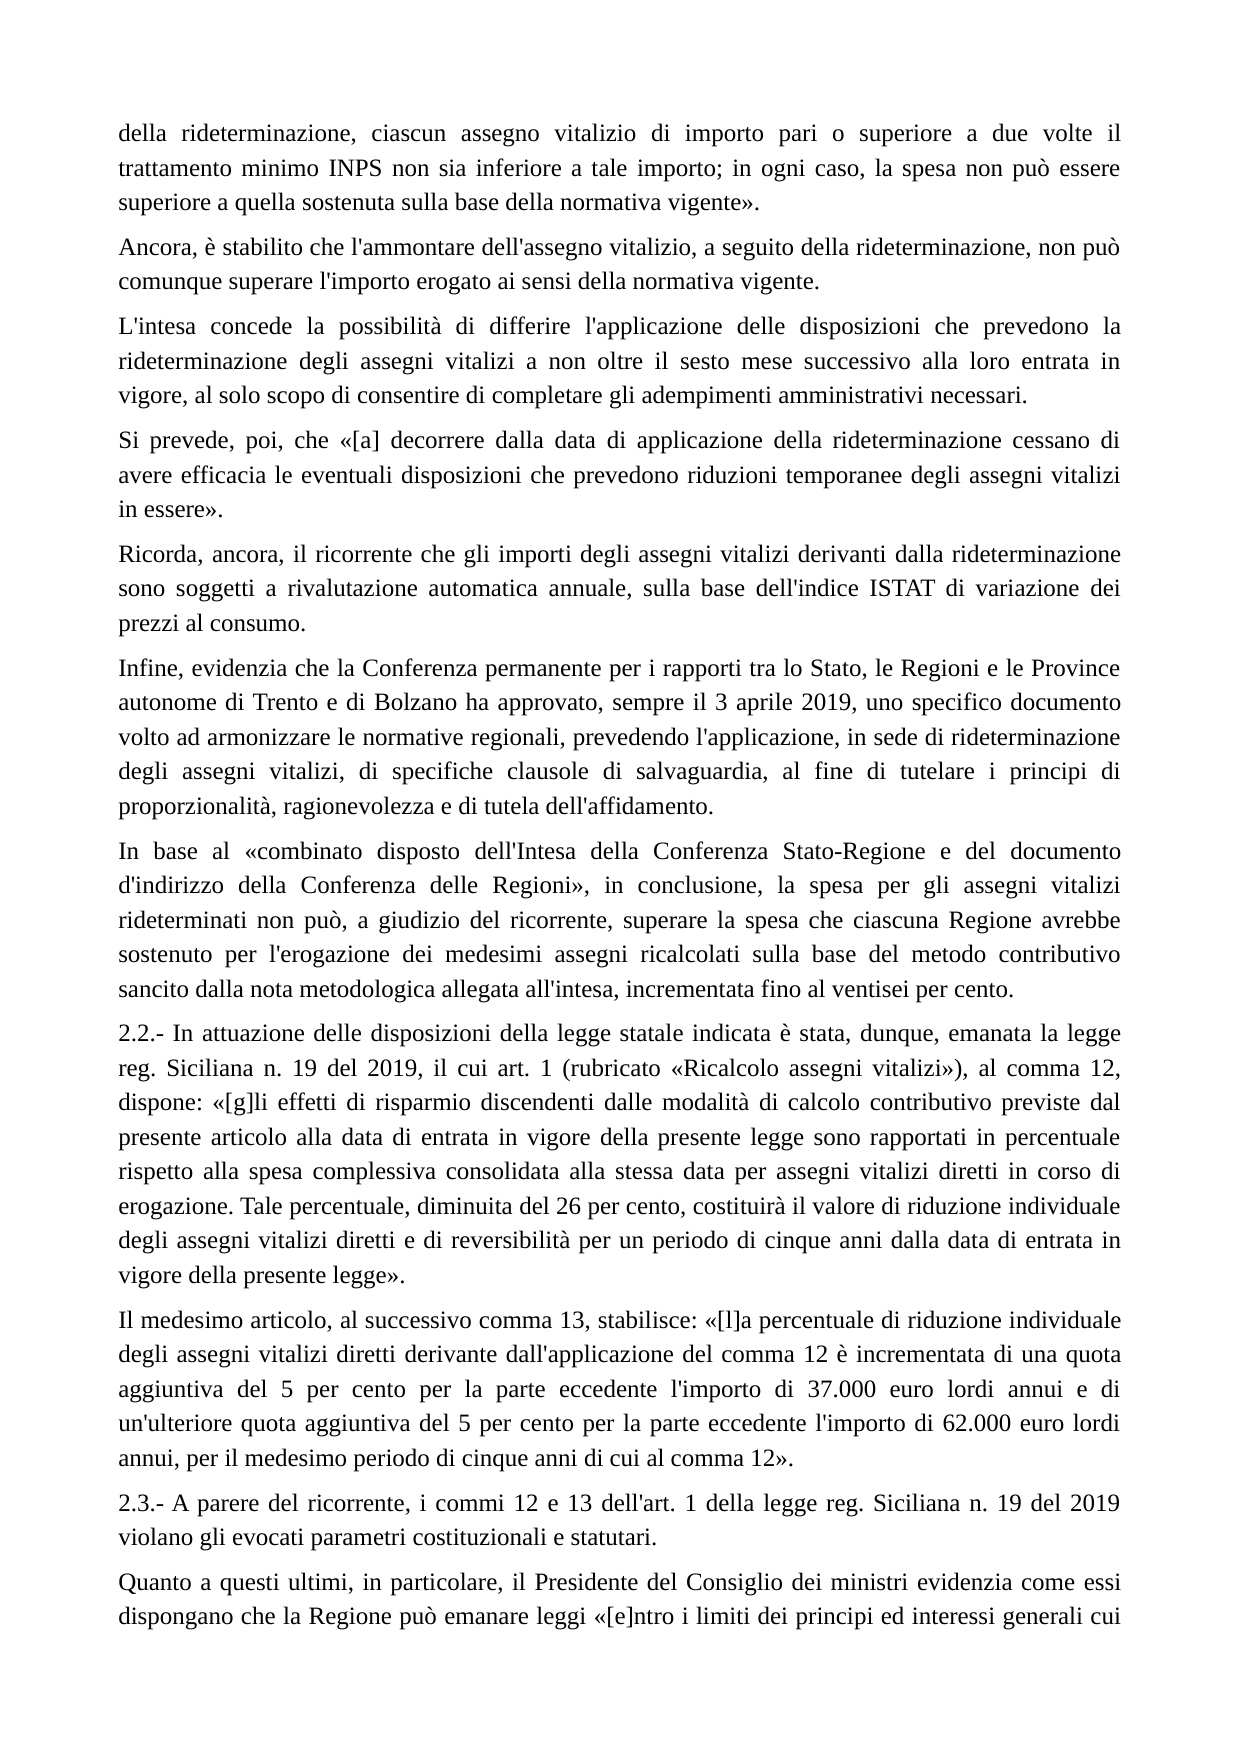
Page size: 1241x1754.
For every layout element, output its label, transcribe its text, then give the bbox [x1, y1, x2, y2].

text L'intesa concede la possibilità di differire l'applicazione delle disposizioni che prevedono la rideterminazione degli assegni vitalizi a non oltre il sesto mese successivo alla loro entrata in vigore, al solo scopo di consentire di completare gli adempimenti amministrativi necessari. [118, 311, 1122, 409]
text Si prevede, poi, che «[a] decorrere dalla data di applicazione della rideterminazione cessano di avere efficacia le eventuali disposizioni che prevedono riduzioni temporanee degli assegni vitalizi in essere». [118, 425, 1122, 523]
text Ricorda, ancora, il ricorrente che gli importi degli assegni vitalizi derivanti dalla rideterminazione sono soggetti a rivalutazione automatica annuale, sulla base dell'indice ISTAT di variazione dei prezzi al consumo. [118, 539, 1122, 637]
text 2.3.- A parere del ricorrente, i commi 12 e 13 dell'art. 1 della legge reg. Siciliana n. 19 del 2019 violano gli evocati parametri costituzionali e statutari. [118, 1488, 1122, 1551]
text In base al «combinato disposto dell'Intesa della Conferenza Stato-Regione e del documento d'indirizzo della Conferenza delle Regioni», in conclusione, la spesa per gli assegni vitalizi rideterminati non può, a giudizio del ricorrente, superare la spesa che ciascuna Regione avrebbe sostenuto per l'erogazione dei medesimi assegni ricalcolati sulla base del metodo contributivo sancito dalla nota metodologica allegata all'intesa, incrementata fino al ventisei per cento. [118, 836, 1122, 1002]
text Infine, evidenzia che la Conferenza permanente per i rapporti tra lo Stato, le Regioni e le Province autonome di Trento e di Bolzano ha approvato, sempre il 3 aprile 2019, uno specifico documento volto ad armonizzare le normative regionali, prevedendo l'applicazione, in sede di rideterminazione degli assegni vitalizi, di specifiche clausole di salvaguardia, al fine di tutelare i principi di proporzionalità, ragionevolezza e di tutela dell'affidamento. [118, 653, 1122, 819]
text Il medesimo articolo, al successivo comma 13, stabilisce: «[l]a percentuale di riduzione individuale degli assegni vitalizi diretti derivante dall'applicazione del comma 12 è incrementata di una quota aggiuntiva del 5 per cento per la parte eccedente l'importo di 37.000 euro lordi annui e di un'ulteriore quota aggiuntiva del 5 per cento per la parte eccedente l'importo di 62.000 euro lordi annui, per il medesimo periodo di cinque anni di cui al comma 12». [118, 1305, 1122, 1471]
text Ancora, è stabilito che l'ammontare dell'assegno vitalizio, a seguito della rideterminazione, non può comunque superare l'importo erogato ai sensi della normativa vigente. [118, 232, 1122, 295]
text Quanto a questi ultimi, in particolare, il Presidente del Consiglio dei ministri evidenzia come essi dispongano che la Regione può emanare leggi «[e]ntro i limiti dei principi ed interessi generali cui [118, 1567, 1122, 1630]
text della rideterminazione, ciascun assegno vitalizio di importo pari o superiore a due volte il trattamento minimo INPS non sia inferiore a tale importo; in ogni caso, la spesa non può essere superiore a quella sostenuta sulla base della normativa vigente». [118, 118, 1122, 216]
text 2.2.- In attuazione delle disposizioni della legge statale indicata è stata, dunque, emanata la legge reg. Siciliana n. 19 del 2019, il cui art. 1 (rubricato «Ricalcolo assegni vitalizi»), al comma 12, dispone: «[g]li effetti di risparmio discendenti dalle modalità di calcolo contributivo previste dal presente articolo alla data di entrata in vigore della presente legge sono rapportati in percentuale rispetto alla spesa complessiva consolidata alla stessa data per assegni vitalizi diretti in corso di erogazione. Tale percentuale, diminuita del 26 per cento, costituirà il valore di riduzione individuale degli assegni vitalizi diretti e di reversibilità per un periodo di cinque anni dalla data di entrata in vigore della presente legge». [118, 1018, 1122, 1289]
